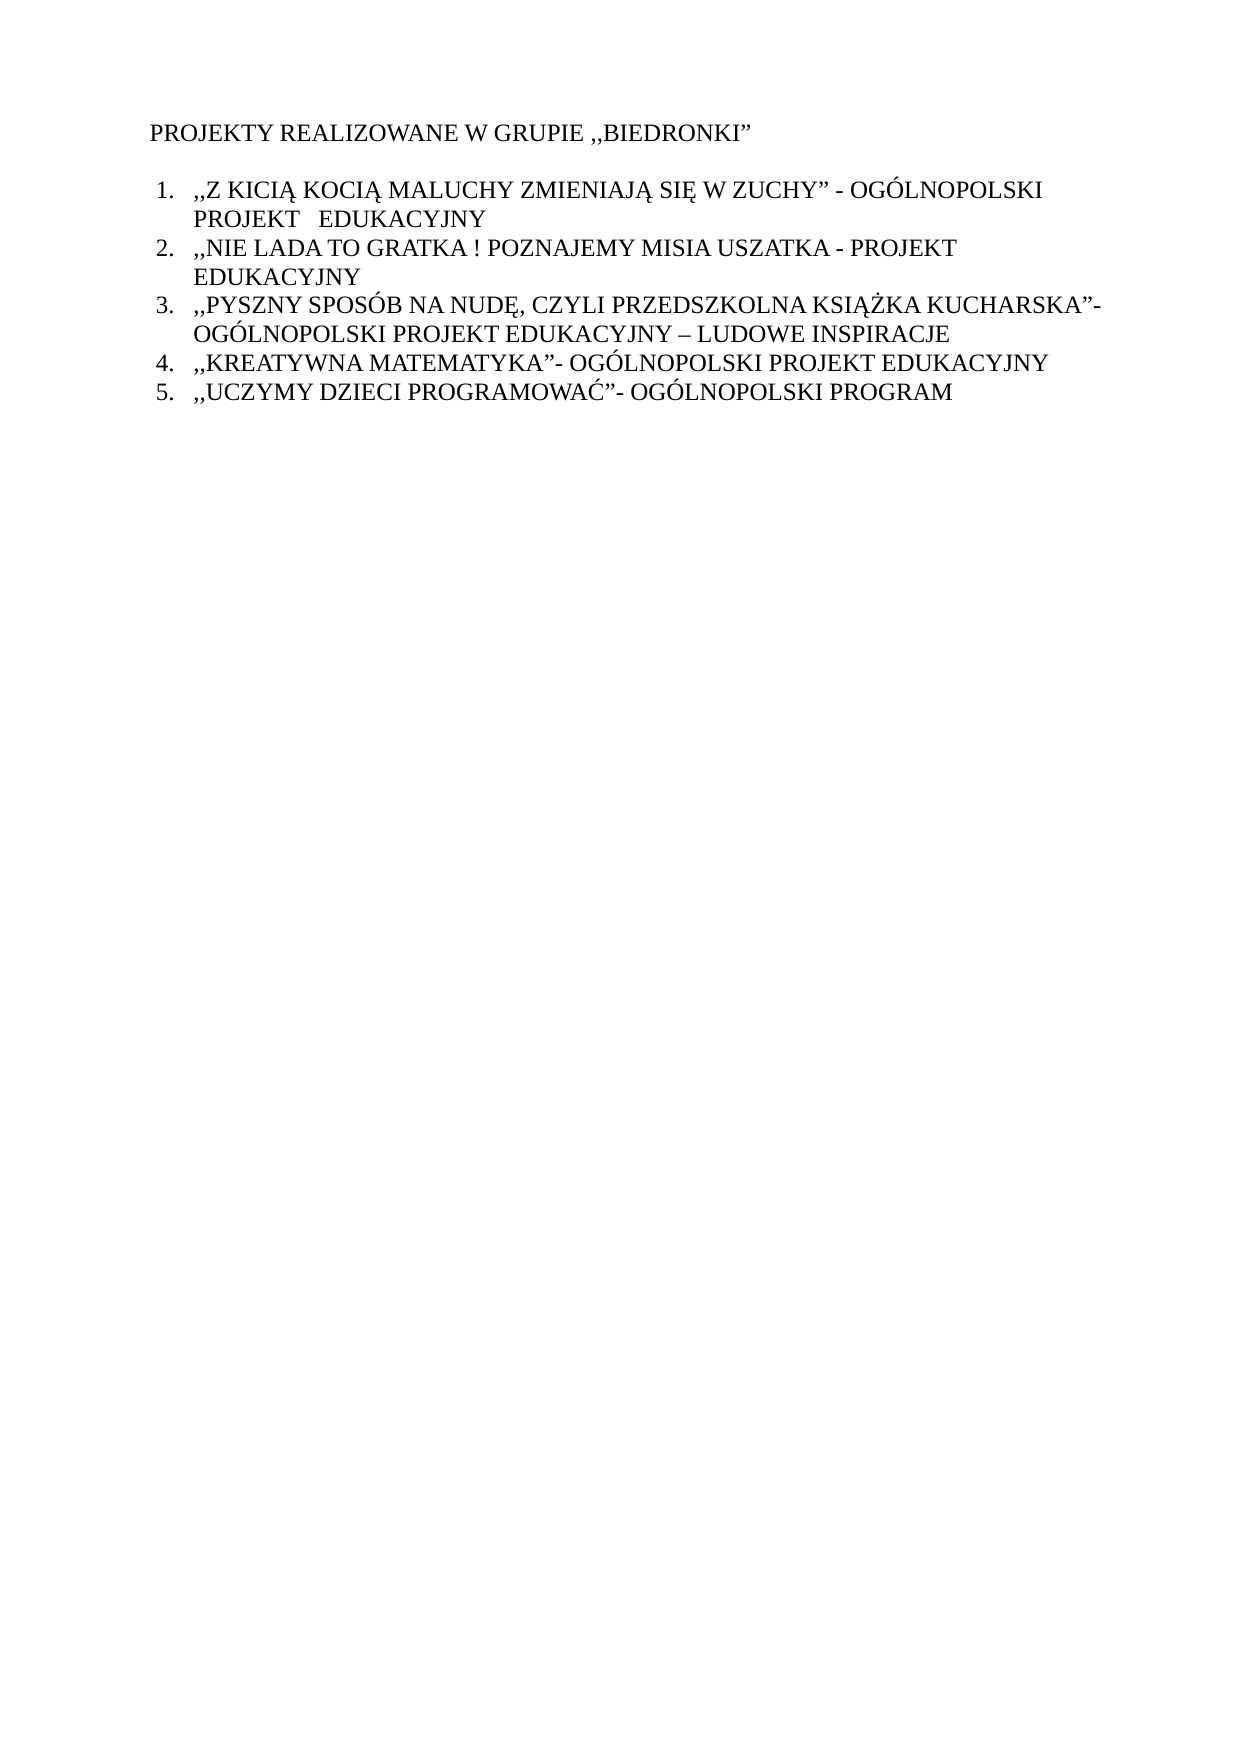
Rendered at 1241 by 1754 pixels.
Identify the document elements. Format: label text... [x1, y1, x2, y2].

list ,,UCZYMY DZIECI PROGRAMOWAĆ”- OGÓLNOPOLSKI PROGRAM [156, 377, 1122, 406]
list ,,KREATYWNA MATEMATYKA”- OGÓLNOPOLSKI PROJEKT EDUKACYJNY [156, 348, 1122, 377]
list ,,Z KICIĄ KOCIĄ MALUCHY ZMIENIAJĄ SIĘ W ZUCHY” - OGÓLNOPOLSKI PROJEKT EDUKACYJNY [156, 176, 1122, 233]
text PROJEKTY REALIZOWANE W GRUPIE ,,BIEDRONKI” [118, 118, 1122, 147]
list ,,NIE LADA TO GRATKA ! POZNAJEMY MISIA USZATKA - PROJEKT EDUKACYJNY [156, 233, 1122, 291]
list ,,PYSZNY SPOSÓB NA NUDĘ, CZYLI PRZEDSZKOLNA KSIĄŻKA KUCHARSKA”-OGÓLNOPOLSKI PROJEKT EDUKACYJNY – LUDOWE INSPIRACJE [156, 291, 1122, 348]
